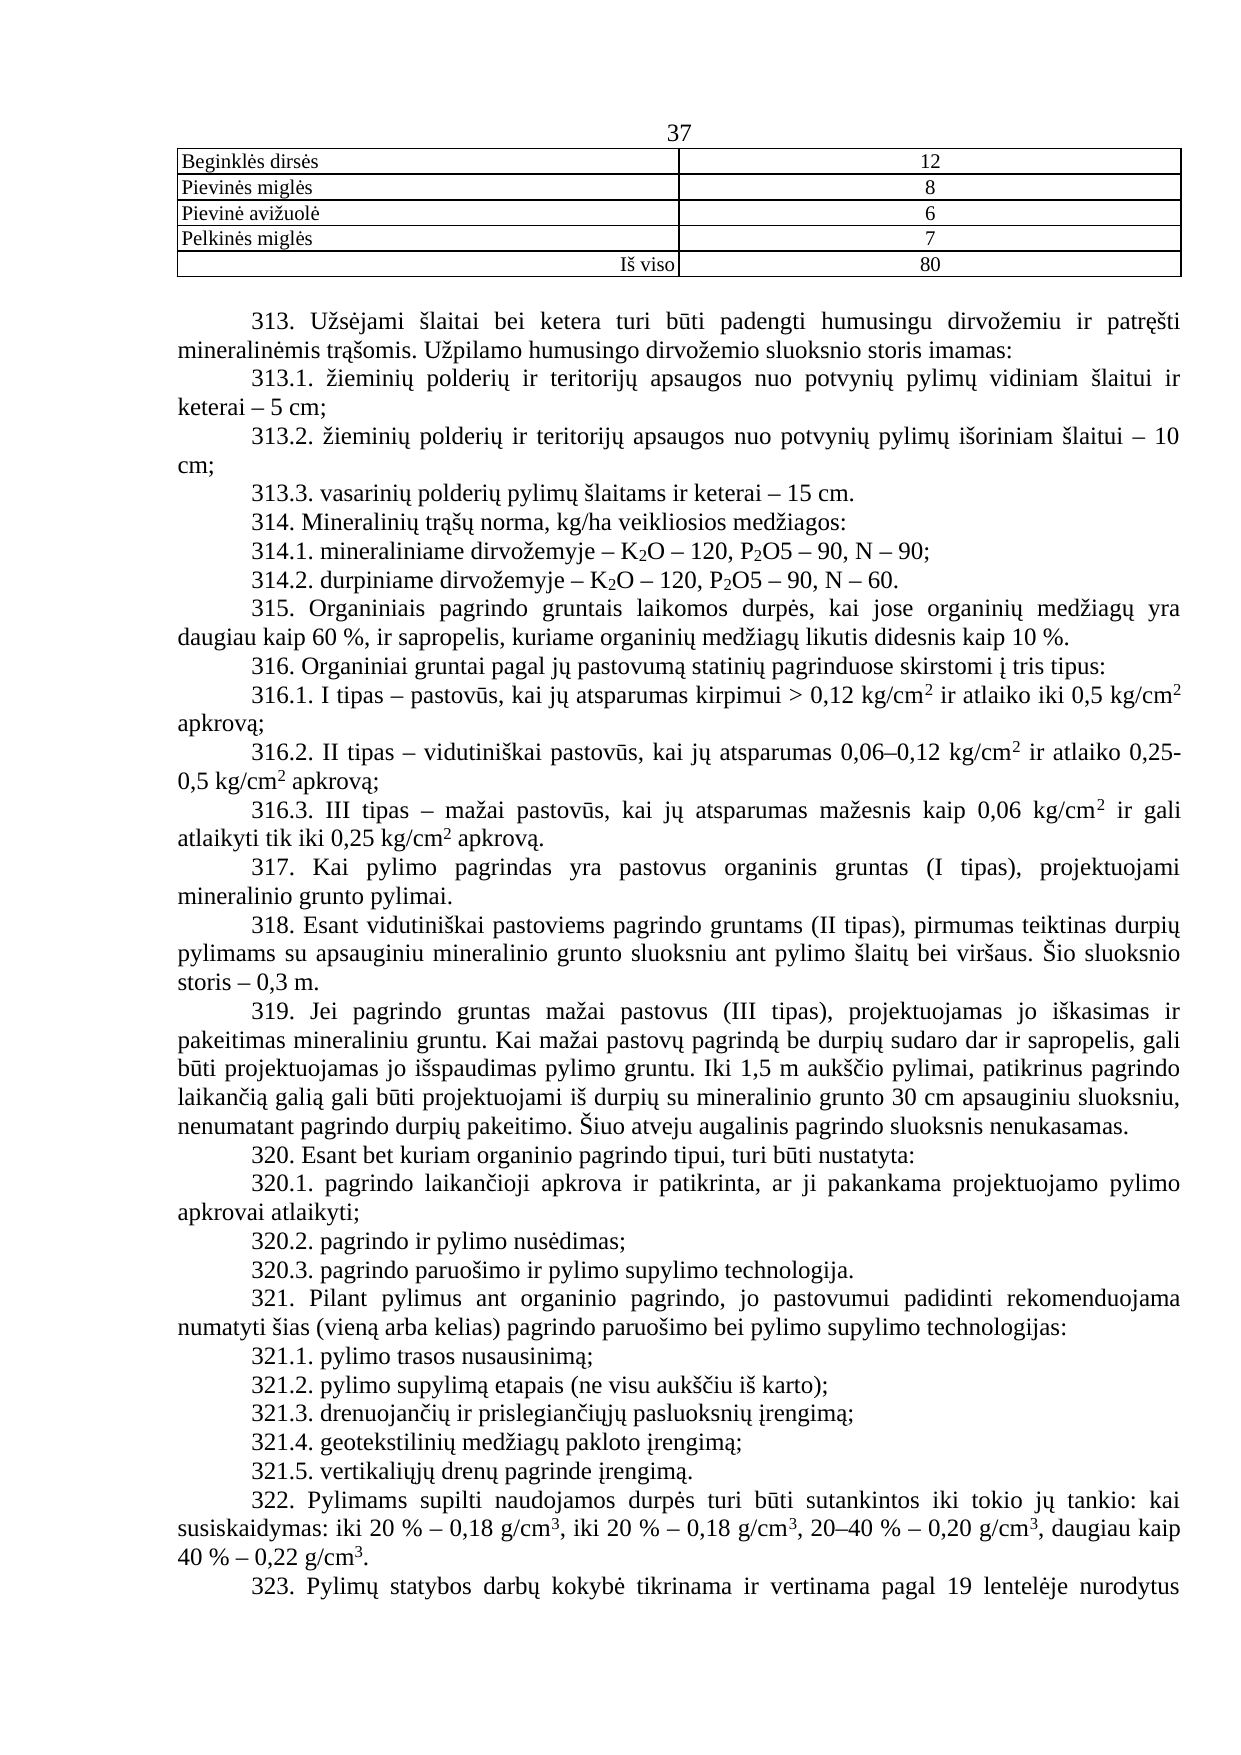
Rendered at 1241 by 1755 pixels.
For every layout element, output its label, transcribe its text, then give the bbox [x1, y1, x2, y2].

text 319. Jei pagrindo gruntas mažai pastovus (III tipas), projektuojamas jo iškasimas ir pakeitimas mineraliniu gruntu. Kai mažai pastovų pagrindą be durpių sudaro dar ir sapropelis, gali būti projektuojamas jo išspaudimas pylimo gruntu. Iki 1,5 m aukščio pylimai, patikrinus pagrindo laikančią galią gali būti projektuojami iš durpių su mineralinio grunto 30 cm apsauginiu sluoksniu, nenumatant pagrindo durpių pakeitimo. Šiuo atveju augalinis pagrindo sluoksnis nenukasamas. [177, 996, 1181, 1140]
text 313.2. žieminių polderių ir teritorijų apsaugos nuo potvynių pylimų išoriniam šlaitui – 10 cm; [177, 421, 1181, 478]
text 316.3. III tipas – mažai pastovūs, kai jų atsparumas mažesnis kaip 0,06 kg/cm2 ir gali atlaikyti tik iki 0,25 kg/cm2 apkrovą. [177, 795, 1181, 852]
text 321.1. pylimo trasos nusausinimą; [177, 1341, 1181, 1370]
text 317. Kai pylimo pagrindas yra pastovus organinis gruntas (I tipas), projektuojami mineralinio grunto pylimai. [177, 852, 1181, 910]
text 321.2. pylimo supylimą etapais (ne visu aukščiu iš karto); [177, 1370, 1181, 1398]
text 320.3. pagrindo paruošimo ir pylimo supylimo technologija. [177, 1255, 1181, 1283]
text 318. Esant vidutiniškai pastoviems pagrindo gruntams (II tipas), pirmumas teiktinas durpių pylimams su apsauginiu mineralinio grunto sluoksniu ant pylimo šlaitų bei viršaus. Šio sluoksnio storis – 0,3 m. [177, 910, 1181, 996]
text 320. Esant bet kuriam organinio pagrindo tipui, turi būti nustatyta: [177, 1140, 1181, 1168]
text 313.1. žieminių polderių ir teritorijų apsaugos nuo potvynių pylimų vidiniam šlaitui ir keterai – 5 cm; [177, 363, 1181, 421]
text 316. Organiniai gruntai pagal jų pastovumą statinių pagrinduose skirstomi į tris tipus: [177, 651, 1181, 680]
text 313. Užsėjami šlaitai bei ketera turi būti padengti humusingu dirvožemiu ir patręšti mineralinėmis trąšomis. Užpilamo humusingo dirvožemio sluoksnio storis imamas: [177, 306, 1181, 363]
text 321.5. vertikaliųjų drenų pagrinde įrengimą. [177, 1456, 1181, 1485]
text 321. Pilant pylimus ant organinio pagrindo, jo pastovumui padidinti rekomenduojama numatyti šias (vieną arba kelias) pagrindo paruošimo bei pylimo supylimo technologijas: [177, 1283, 1181, 1341]
text 315. Organiniais pagrindo gruntais laikomos durpės, kai jose organinių medžiagų yra daugiau kaip 60 %, ir sapropelis, kuriame organinių medžiagų likutis didesnis kaip 10 %. [177, 593, 1181, 651]
text 314.2. durpiniame dirvožemyje – K2O – 120, P2O5 – 90, N – 60. [177, 565, 1181, 593]
text 313.3. vasarinių polderių pylimų šlaitams ir keterai – 15 cm. [177, 478, 1181, 507]
text 314. Mineralinių trąšų norma, kg/ha veikliosios medžiagos: [177, 507, 1181, 536]
text 320.2. pagrindo ir pylimo nusėdimas; [177, 1226, 1181, 1255]
text 316.1. I tipas – pastovūs, kai jų atsparumas kirpimui > 0,12 kg/cm2 ir atlaiko iki 0,5 kg/cm2 apkrovą; [177, 680, 1181, 737]
text 322. Pylimams supilti naudojamos durpės turi būti sutankintos iki tokio jų tankio: kai susiskaidymas: iki 20 % – 0,18 g/cm3, iki 20 % – 0,18 g/cm3, 20–40 % – 0,20 g/cm3, daugiau kaip 40 % – 0,22 g/cm3. [177, 1485, 1181, 1571]
text 323. Pylimų statybos darbų kokybė tikrinama ir vertinama pagal 19 lentelėje nurodytus [177, 1571, 1181, 1600]
text 321.4. geotekstilinių medžiagų pakloto įrengimą; [177, 1427, 1181, 1456]
text 314.1. mineraliniame dirvožemyje – K2O – 120, P2O5 – 90, N – 90; [177, 536, 1181, 565]
text 321.3. drenuojančių ir prislegiančiųjų pasluoksnių įrengimą; [177, 1398, 1181, 1427]
text 316.2. II tipas – vidutiniškai pastovūs, kai jų atsparumas 0,06–0,12 kg/cm2 ir atlaiko 0,25-0,5 kg/cm2 apkrovą; [177, 737, 1181, 795]
text 320.1. pagrindo laikančioji apkrova ir patikrinta, ar ji pakankama projektuojamo pylimo apkrovai atlaikyti; [177, 1168, 1181, 1226]
